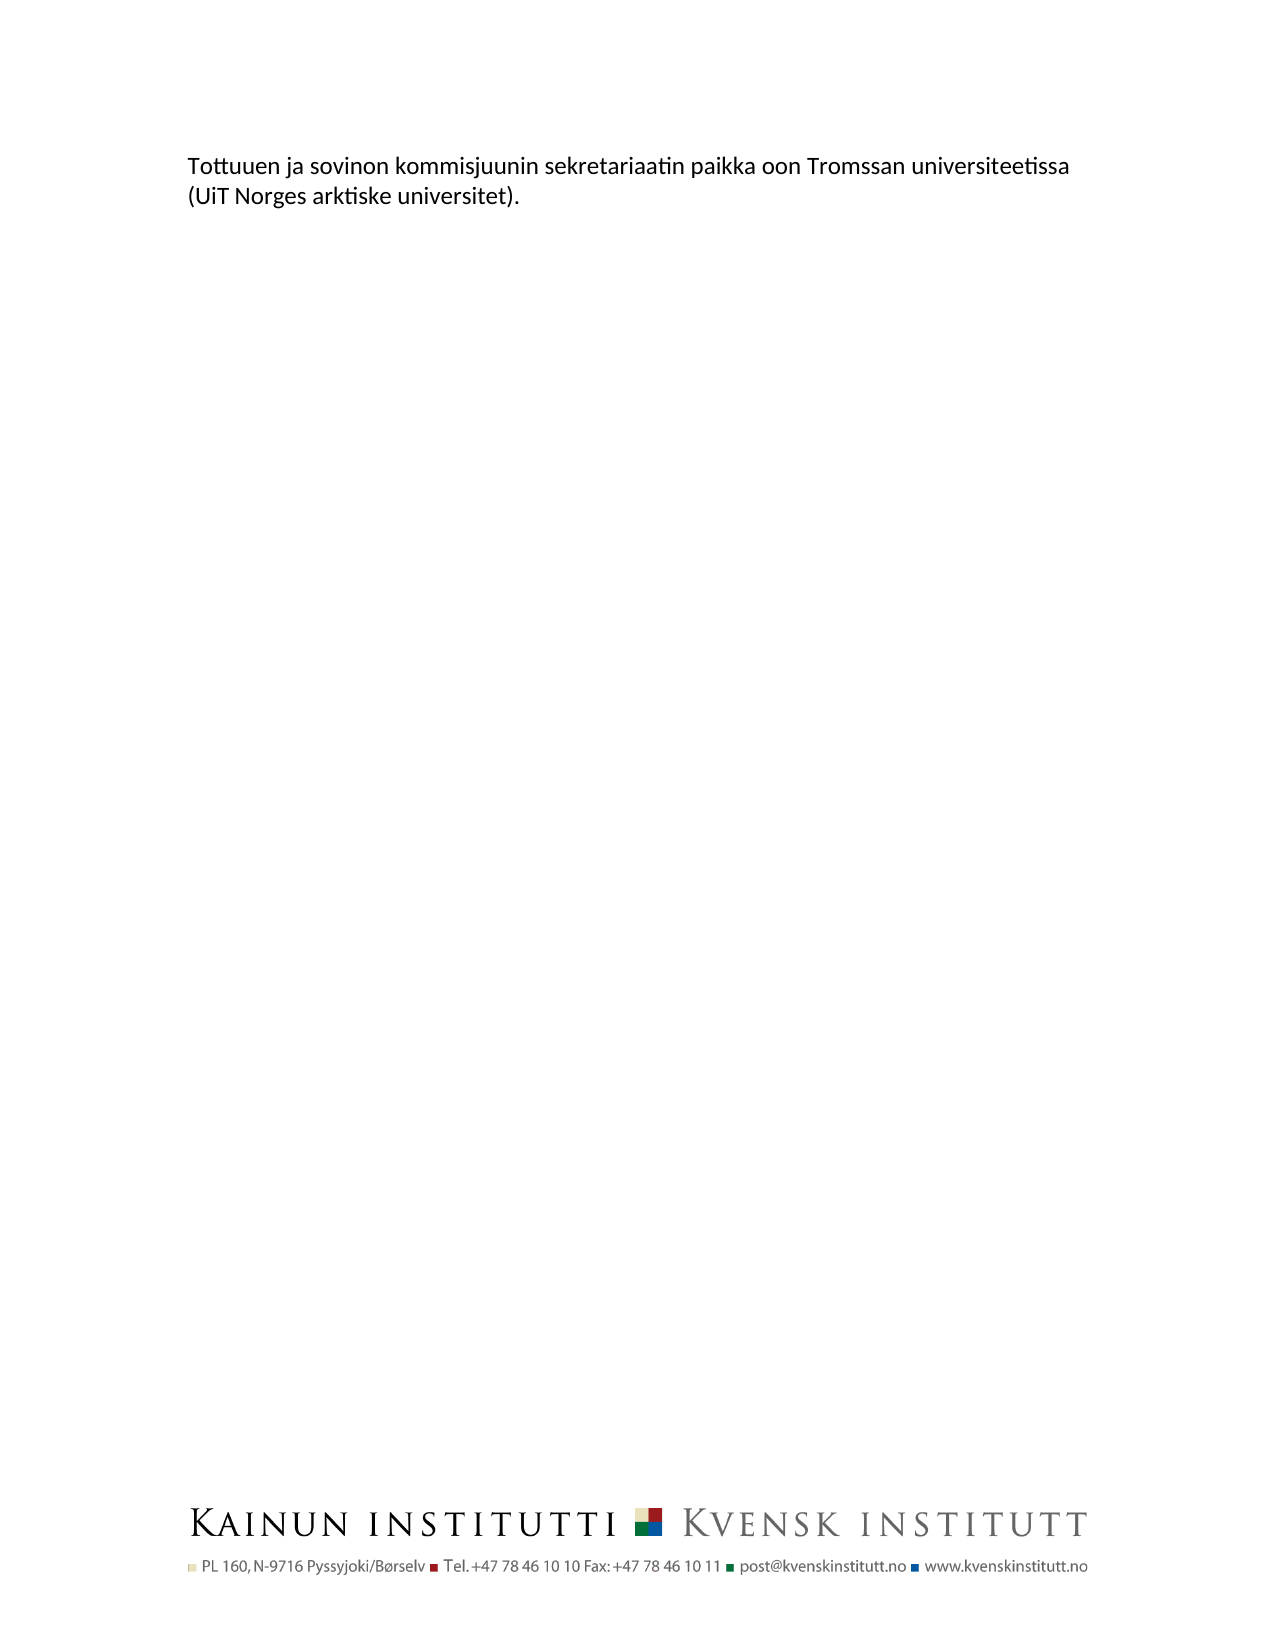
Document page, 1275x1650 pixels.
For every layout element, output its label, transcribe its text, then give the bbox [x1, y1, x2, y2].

picture [187, 1508, 1088, 1577]
text Tottuuen ja sovinon kommisjuunin sekretariaatin paikka oon Tromssan universiteetissa (UiT Norges arktiske universitet). [187, 150, 1087, 211]
